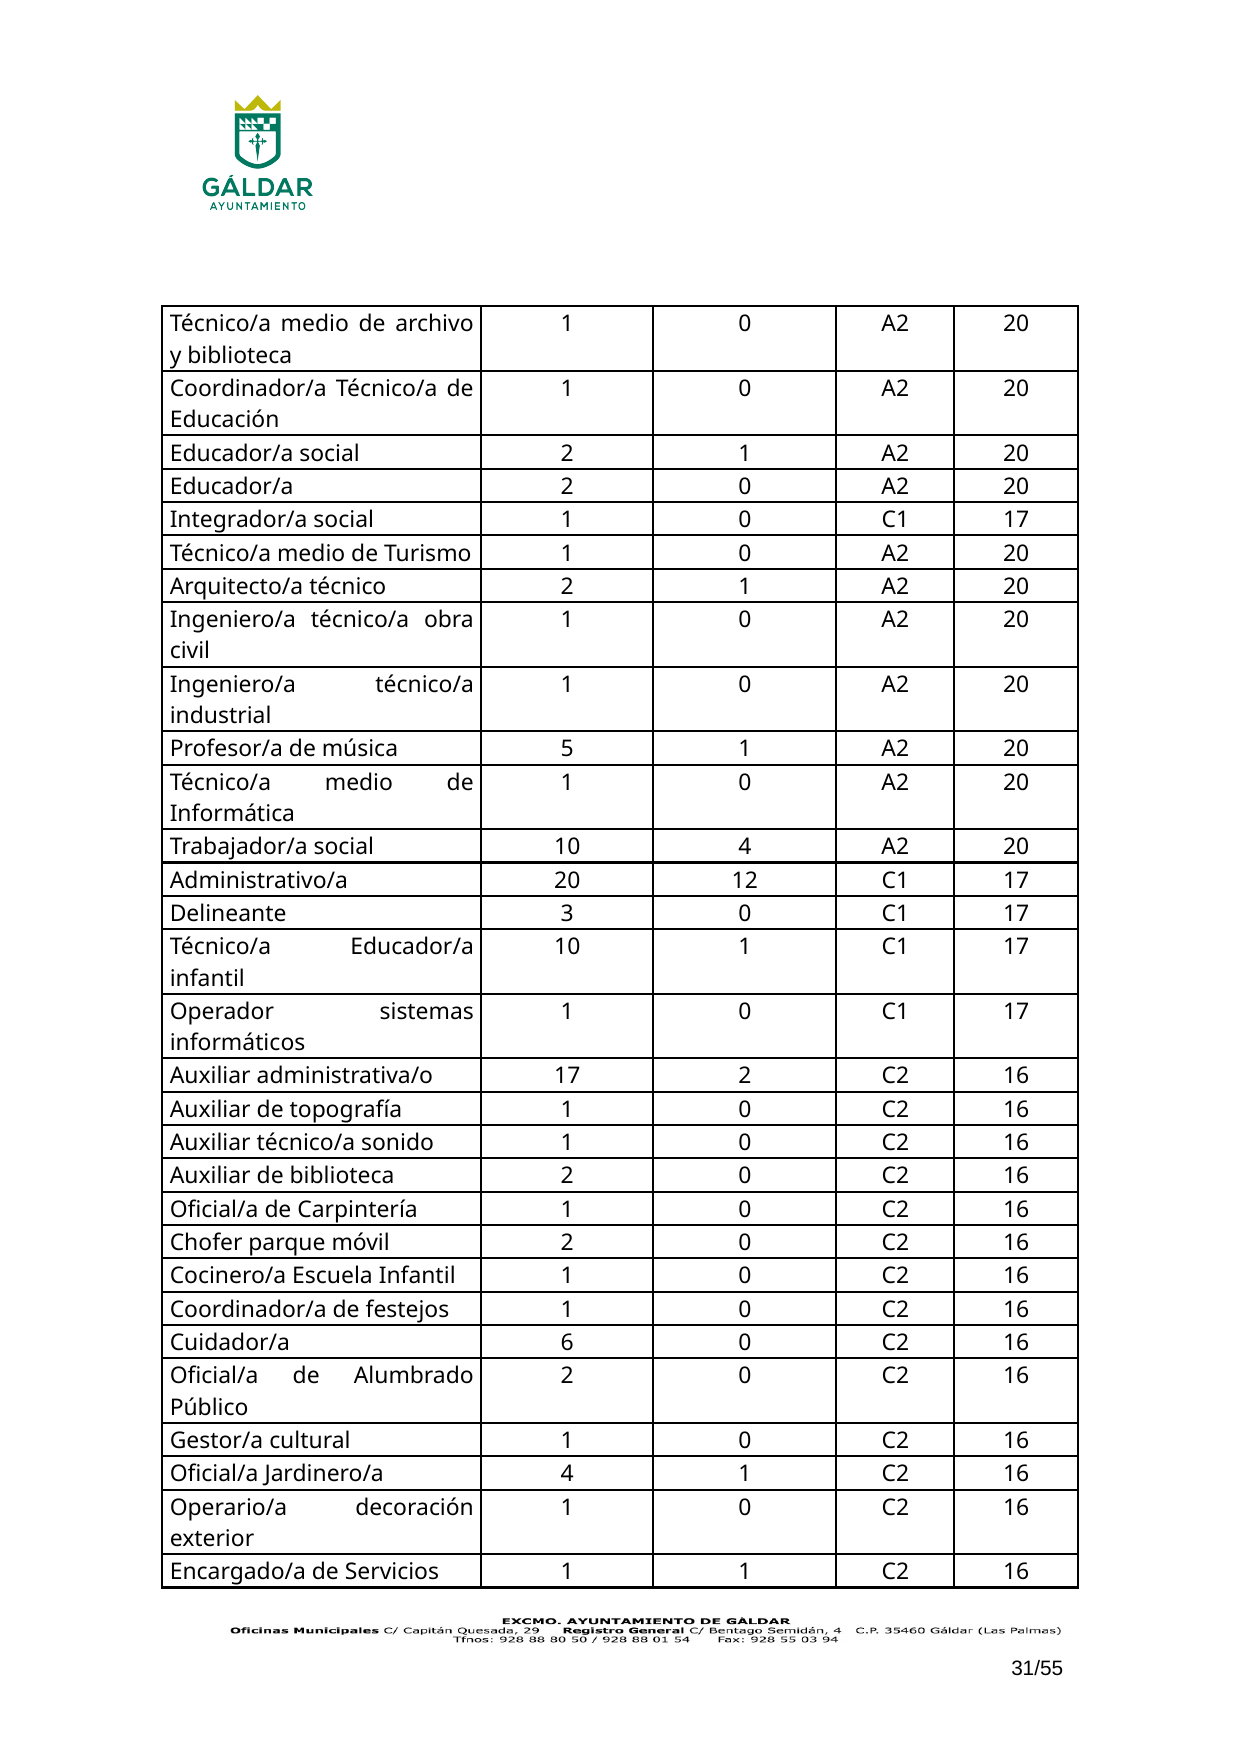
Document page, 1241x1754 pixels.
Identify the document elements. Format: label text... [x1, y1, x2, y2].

table_cell C2 [837, 1424, 953, 1455]
table_cell 20 [955, 436, 1077, 468]
table_cell C2 [837, 1226, 953, 1257]
table_cell 1 [482, 307, 652, 370]
table_cell 20 [955, 470, 1077, 501]
table_cell 1 [654, 1457, 835, 1488]
picture [183, 73, 331, 233]
table_cell 20 [955, 570, 1077, 601]
table_cell 0 [654, 1193, 835, 1224]
table_cell Oficial/a de Carpintería [163, 1193, 480, 1224]
table_cell 0 [654, 1326, 835, 1357]
table_cell 20 [955, 307, 1077, 370]
table_cell C2 [837, 1491, 953, 1553]
table_cell 3 [482, 897, 652, 928]
table_cell 17 [482, 1059, 652, 1091]
table_cell 17 [955, 503, 1077, 534]
table_cell Educador/a social [163, 436, 480, 468]
table_cell C2 [837, 1326, 953, 1357]
table_cell 1 [654, 436, 835, 468]
table_cell Técnico/a Educador/a infantil [163, 930, 480, 993]
table_cell Auxiliar de topografía [163, 1093, 480, 1124]
table_cell Chofer parque móvil [163, 1226, 480, 1257]
table_cell Técnico/a medio de Informática [163, 766, 480, 828]
table_cell Integrador/a social [163, 503, 480, 534]
table_cell 0 [654, 766, 835, 828]
table_cell 17 [955, 864, 1077, 895]
table_cell Profesor/a de música [163, 732, 480, 763]
table_cell C1 [837, 897, 953, 928]
table_cell 0 [654, 897, 835, 928]
table_cell 20 [955, 372, 1077, 434]
table_cell 2 [654, 1059, 835, 1091]
table_cell 1 [482, 1093, 652, 1124]
table_cell C2 [837, 1259, 953, 1291]
table_cell A2 [837, 603, 953, 666]
table_cell Auxiliar técnico/a sonido [163, 1126, 480, 1157]
table_cell C1 [837, 503, 953, 534]
table_cell 0 [654, 1093, 835, 1124]
table_cell 1 [482, 1555, 652, 1586]
table_cell 0 [654, 603, 835, 666]
table_cell C2 [837, 1159, 953, 1191]
table_cell 1 [482, 1293, 652, 1324]
table_cell Técnico/a medio de archivo y biblioteca [163, 307, 480, 370]
table_cell 2 [482, 1359, 652, 1422]
table_cell 17 [955, 995, 1077, 1057]
table_cell 0 [654, 668, 835, 730]
table_cell Ingeniero/a técnico/a industrial [163, 668, 480, 730]
table_cell 2 [482, 570, 652, 601]
table_cell 20 [955, 830, 1077, 861]
table_cell Coordinador/a de festejos [163, 1293, 480, 1324]
table_cell 0 [654, 1159, 835, 1191]
table_cell 16 [955, 1555, 1077, 1586]
table_cell Operador sistemas informáticos [163, 995, 480, 1057]
table_cell 16 [955, 1059, 1077, 1091]
table_cell 16 [955, 1226, 1077, 1257]
table_cell 1 [654, 1555, 835, 1586]
table_cell Ingeniero/a técnico/a obra civil [163, 603, 480, 666]
table_cell 6 [482, 1326, 652, 1357]
table_cell Técnico/a medio de Turismo [163, 536, 480, 568]
table_cell Operario/a decoración exterior [163, 1491, 480, 1553]
table_cell 0 [654, 1359, 835, 1422]
table_cell Educador/a [163, 470, 480, 501]
table_cell 1 [482, 766, 652, 828]
table_cell 0 [654, 470, 835, 501]
table_cell 2 [482, 436, 652, 468]
table_cell 5 [482, 732, 652, 763]
table_cell Cuidador/a [163, 1326, 480, 1357]
table_cell C1 [837, 995, 953, 1057]
table_cell 10 [482, 830, 652, 861]
table_cell Delineante [163, 897, 480, 928]
table_cell A2 [837, 372, 953, 434]
table_cell Cocinero/a Escuela Infantil [163, 1259, 480, 1291]
table_cell C2 [837, 1059, 953, 1091]
table_cell 20 [955, 668, 1077, 730]
table_cell 0 [654, 1491, 835, 1553]
table_cell 1 [482, 1126, 652, 1157]
table_cell A2 [837, 570, 953, 601]
table_cell 1 [482, 668, 652, 730]
table_cell 17 [955, 897, 1077, 928]
table_cell 2 [482, 1159, 652, 1191]
table_cell A2 [837, 470, 953, 501]
table_cell 1 [482, 1193, 652, 1224]
table_cell A2 [837, 668, 953, 730]
table_cell Auxiliar administrativa/o [163, 1059, 480, 1091]
table_cell 16 [955, 1359, 1077, 1422]
table_cell C2 [837, 1359, 953, 1422]
table_cell 0 [654, 372, 835, 434]
table_cell C2 [837, 1555, 953, 1586]
table_cell 0 [654, 1126, 835, 1157]
table_cell 20 [955, 732, 1077, 763]
table_cell Encargado/a de Servicios [163, 1555, 480, 1586]
table_cell A2 [837, 732, 953, 763]
table_cell Gestor/a cultural [163, 1424, 480, 1455]
table_cell 1 [482, 1491, 652, 1553]
table_cell C1 [837, 930, 953, 993]
table_cell 0 [654, 995, 835, 1057]
table_cell 1 [482, 372, 652, 434]
table_cell 0 [654, 1424, 835, 1455]
table_cell 1 [482, 995, 652, 1057]
table_cell 0 [654, 1259, 835, 1291]
table_cell 12 [654, 864, 835, 895]
table_cell A2 [837, 307, 953, 370]
table_cell 16 [955, 1424, 1077, 1455]
table_cell 1 [654, 732, 835, 763]
table_cell A2 [837, 536, 953, 568]
table_cell 0 [654, 536, 835, 568]
table_cell 1 [482, 536, 652, 568]
table_cell 4 [654, 830, 835, 861]
table_cell 10 [482, 930, 652, 993]
table_cell 2 [482, 1226, 652, 1257]
table_cell Arquitecto/a técnico [163, 570, 480, 601]
picture [232, 1617, 1071, 1643]
table_cell 1 [482, 603, 652, 666]
table_cell 20 [955, 603, 1077, 666]
table_cell 20 [482, 864, 652, 895]
table_cell 16 [955, 1326, 1077, 1357]
table_cell 16 [955, 1457, 1077, 1488]
table_cell C2 [837, 1457, 953, 1488]
table_cell C1 [837, 864, 953, 895]
table_cell 20 [955, 536, 1077, 568]
table_cell 16 [955, 1159, 1077, 1191]
table_cell 2 [482, 470, 652, 501]
table_cell C2 [837, 1126, 953, 1157]
table_cell Auxiliar de biblioteca [163, 1159, 480, 1191]
table_cell C2 [837, 1093, 953, 1124]
table_cell 16 [955, 1293, 1077, 1324]
table_cell A2 [837, 766, 953, 828]
table_cell 16 [955, 1093, 1077, 1124]
table_cell 20 [955, 766, 1077, 828]
table_cell 1 [654, 930, 835, 993]
table_cell 1 [654, 570, 835, 601]
table_cell 16 [955, 1491, 1077, 1553]
table_cell 16 [955, 1126, 1077, 1157]
table_cell 1 [482, 1259, 652, 1291]
table_cell A2 [837, 436, 953, 468]
table_cell 0 [654, 307, 835, 370]
table_cell 1 [482, 503, 652, 534]
table_cell 0 [654, 503, 835, 534]
table_cell 16 [955, 1259, 1077, 1291]
table_cell 17 [955, 930, 1077, 993]
table_cell Oficial/a de Alumbrado Público [163, 1359, 480, 1422]
table_cell Trabajador/a social [163, 830, 480, 861]
table_cell 1 [482, 1424, 652, 1455]
table_cell C2 [837, 1193, 953, 1224]
table_cell 0 [654, 1226, 835, 1257]
table_cell A2 [837, 830, 953, 861]
table_cell Administrativo/a [163, 864, 480, 895]
table_cell 4 [482, 1457, 652, 1488]
table_cell 16 [955, 1193, 1077, 1224]
table_cell 0 [654, 1293, 835, 1324]
table_cell Coordinador/a Técnico/a de Educación [163, 372, 480, 434]
table_cell C2 [837, 1293, 953, 1324]
table_cell Oficial/a Jardinero/a [163, 1457, 480, 1488]
